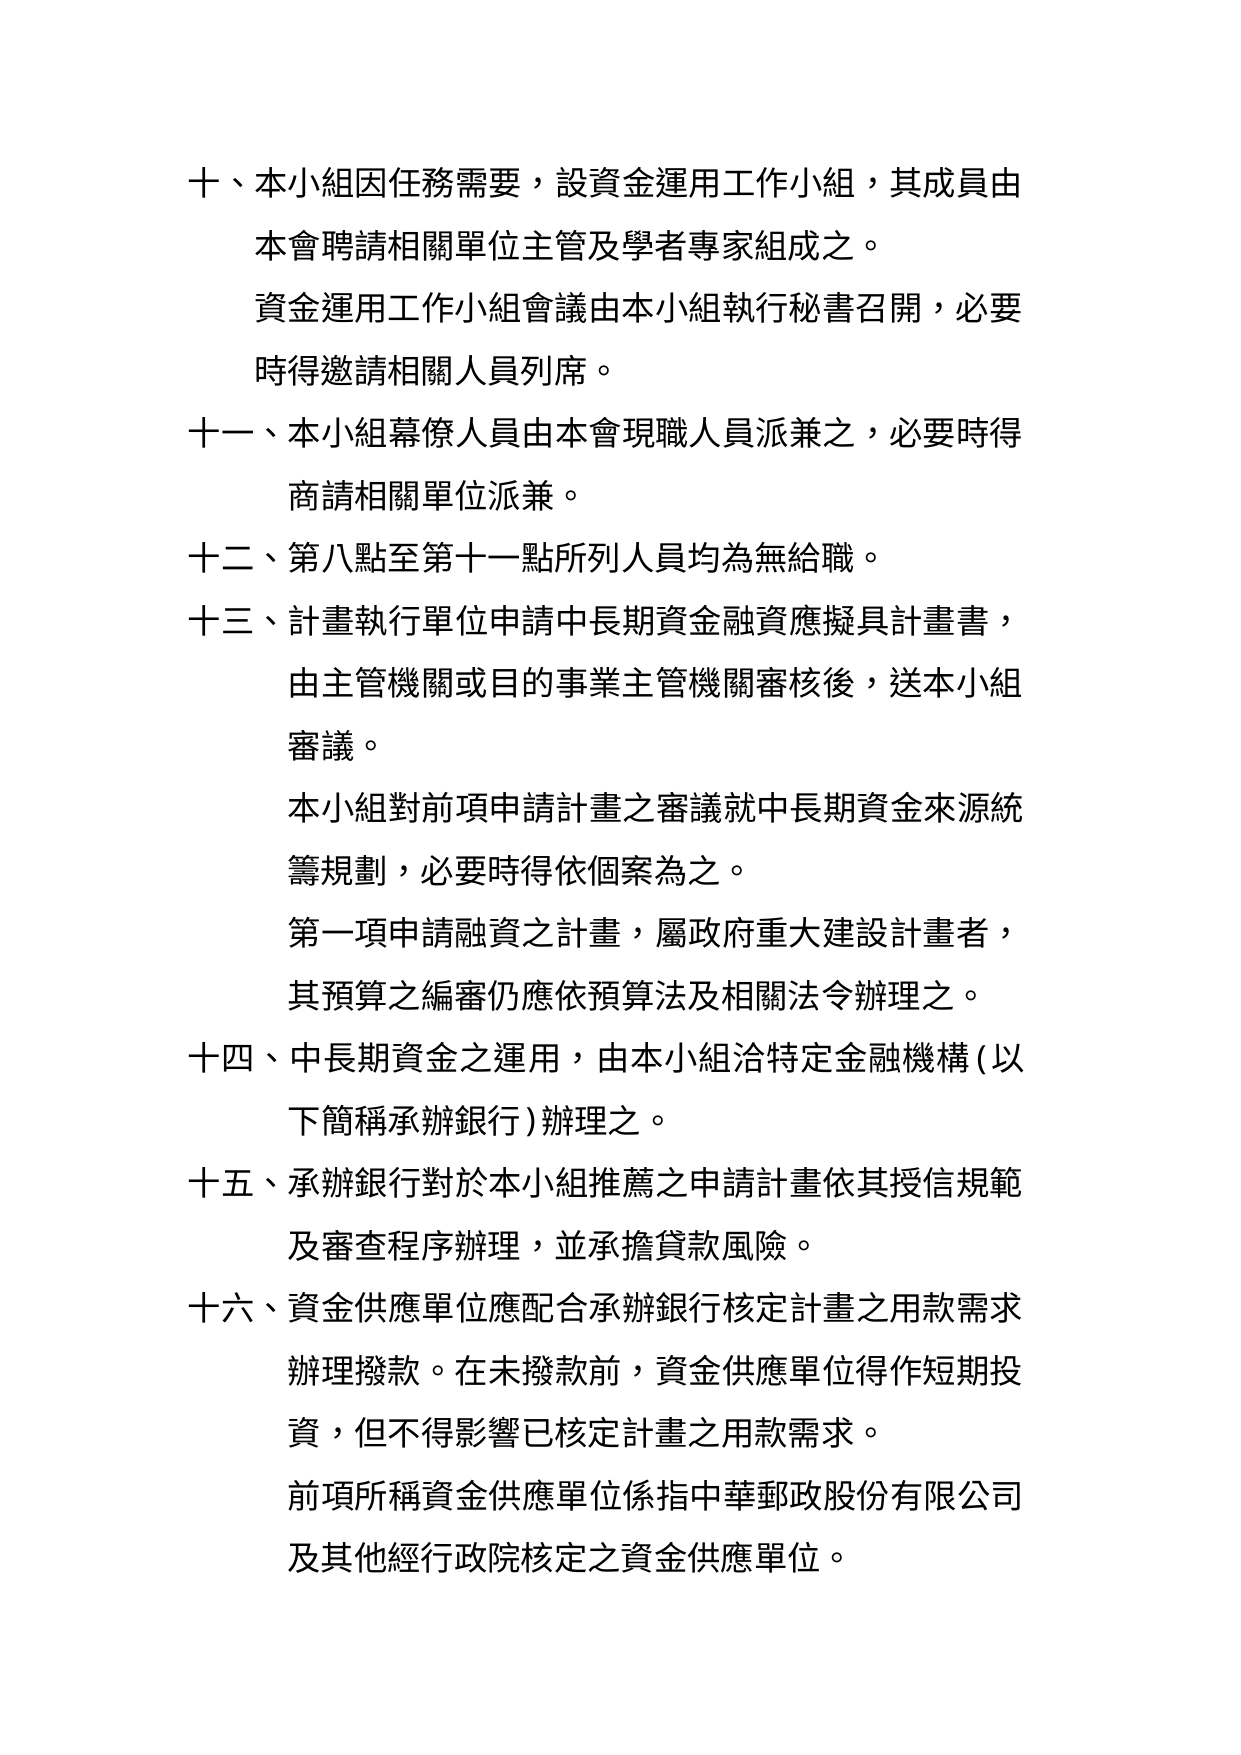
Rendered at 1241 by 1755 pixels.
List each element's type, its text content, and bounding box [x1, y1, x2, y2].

text 第一項申請融資之計畫，屬政府重大建設計畫者，其預算之編審仍應依預算法及相關法令辦理之。 [287, 889, 1025, 1014]
text 十一、本小組幕僚人員由本會現職人員派兼之，必要時得商請相關單位派兼。 [187, 389, 1025, 514]
text 十五、承辦銀行對於本小組推薦之申請計畫依其授信規範及審查程序辦理，並承擔貸款風險。 [187, 1139, 1025, 1264]
text 十二、第八點至第十一點所列人員均為無給職。 [187, 514, 1034, 577]
text 十四、中長期資金之運用，由本小組洽特定金融機構(以下簡稱承辦銀行)辦理之。 [187, 1014, 1025, 1139]
text 十、本小組因任務需要，設資金運用工作小組，其成員由本會聘請相關單位主管及學者專家組成之。 [187, 139, 1025, 264]
text 十六、資金供應單位應配合承辦銀行核定計畫之用款需求辦理撥款。在未撥款前，資金供應單位得作短期投資，但不得影響已核定計畫之用款需求。 [187, 1264, 1025, 1452]
text 十三、計畫執行單位申請中長期資金融資應擬具計畫書，由主管機關或目的事業主管機關審核後，送本小組審議。 [187, 577, 1025, 764]
text 資金運用工作小組會議由本小組執行秘書召開，必要時得邀請相關人員列席。 [254, 264, 1025, 389]
text 前項所稱資金供應單位係指中華郵政股份有限公司及其他經行政院核定之資金供應單位。 [287, 1452, 1025, 1577]
text 本小組對前項申請計畫之審議就中長期資金來源統籌規劃，必要時得依個案為之。 [287, 764, 1025, 889]
